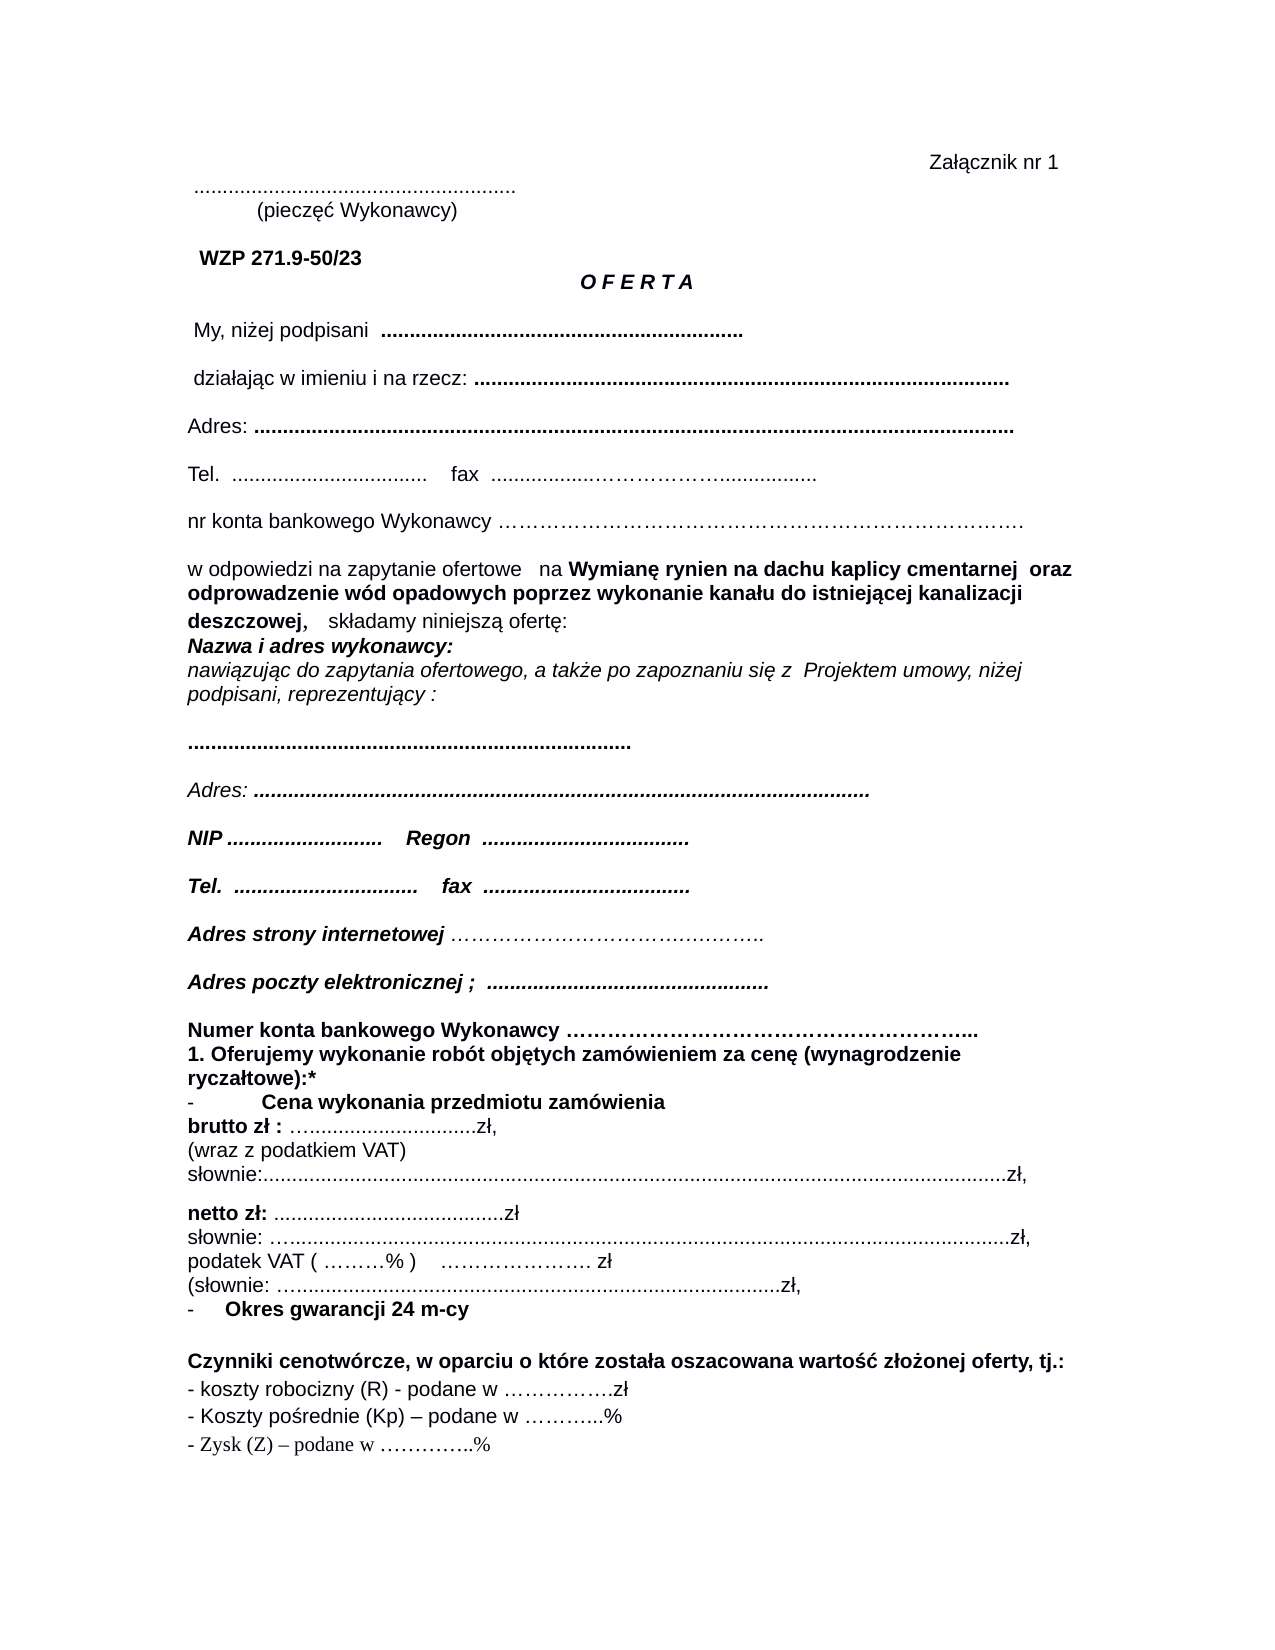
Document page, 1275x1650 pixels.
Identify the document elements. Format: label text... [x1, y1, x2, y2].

text (słownie: …....................................................................................zł, [187, 1272, 1087, 1296]
list Okres gwarancji 24 m-cy [187, 1296, 1087, 1320]
text słownie: ….............................................................................................................................zł, [187, 1224, 1087, 1248]
text nawiązując do zapytania ofertowego, a także po zapoznaniu się z Projektem umowy, niżej podpisani, reprezentujący : [187, 658, 1087, 706]
text O F E R T A [187, 270, 1087, 294]
text ........................................................ [187, 174, 1087, 198]
text (pieczęć Wykonawcy) [187, 198, 1087, 222]
text netto zł: ........................................zł [187, 1201, 1087, 1224]
text - Zysk (Z) – podane w …………..% [187, 1432, 1088, 1456]
text NIP ........................... Regon .................................... [187, 826, 1087, 850]
text Adres: .................................................................................................................................... [187, 413, 1087, 437]
text ............................................................................. [187, 730, 1087, 754]
text Tel. .................................. fax ..................………………................. [187, 461, 1087, 485]
text - Koszty pośrednie (Kp) – podane w ………...% [187, 1404, 1088, 1428]
text My, niżej podpisani ............................................................... [187, 318, 1087, 342]
text Załącznik nr 1 [187, 150, 1087, 174]
text Numer konta bankowego Wykonawcy …………………………………………………... [187, 1017, 1087, 1041]
text 1. Oferujemy wykonanie robót objętych zamówieniem za cenę (wynagrodzenie ryczałtowe):* [187, 1041, 1087, 1089]
text nr konta bankowego Wykonawcy …………………………………………………………………. [187, 509, 1087, 533]
text - koszty robocizny (R) - podane w …………….zł [187, 1377, 1088, 1401]
text (wraz z podatkiem VAT) słownie:.................................................................................................................................zł, [187, 1138, 1087, 1186]
text brutto zł : ….............................zł, [187, 1114, 1087, 1138]
text podatek VAT ( ………% ) …………………. zł [187, 1248, 1087, 1272]
text Tel. ................................ fax .................................... [187, 874, 1087, 898]
text Nazwa i adres wykonawcy: [187, 634, 1087, 658]
text Czynniki cenotwórcze, w oparciu o które została oszacowana wartość złożonej oferty, tj.: [187, 1349, 1088, 1373]
text Adres strony internetowej …………………………….….…….. [187, 922, 1087, 946]
text Adres: ........................................................................................................... [187, 778, 1087, 802]
text działając w imieniu i na rzecz: ............................................................................................. [187, 366, 1087, 389]
text WZP 271.9-50/23 [187, 246, 1087, 270]
list Cena wykonania przedmiotu zamówienia [187, 1089, 1087, 1114]
text Adres poczty elektronicznej ; ................................................. [187, 969, 1087, 993]
text w odpowiedzi na zapytanie ofertowe na Wymianę rynien na dachu kaplicy cmentarnej oraz odprowadzenie wód opadowych poprzez wykonanie kanału do istniejącej kanalizacji deszczowej, składamy niniejszą ofertę: [187, 557, 1087, 634]
